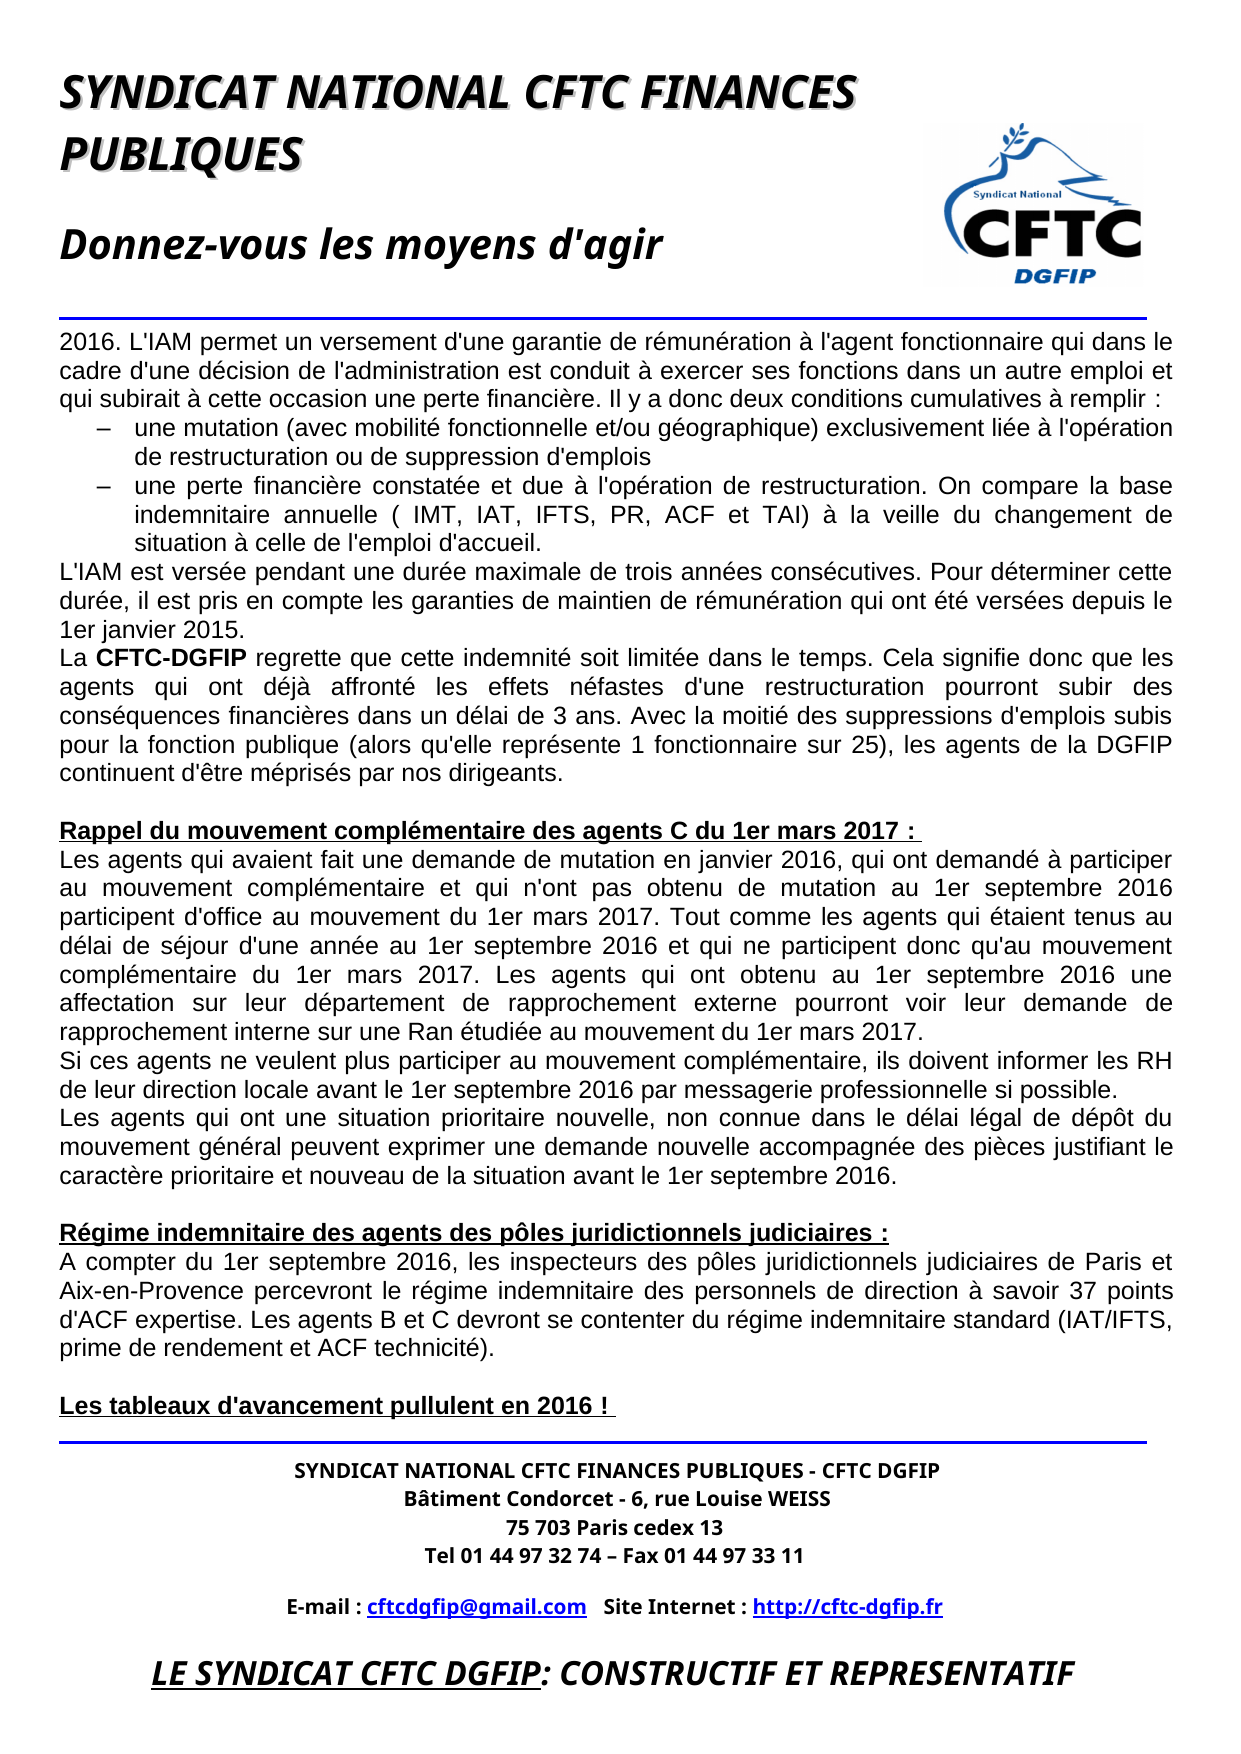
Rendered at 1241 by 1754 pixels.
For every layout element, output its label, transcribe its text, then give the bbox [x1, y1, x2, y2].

text Les tableaux d'avancement pullulent en 2016 ! [59, 1391, 1175, 1420]
text Les agents qui ont une situation prioritaire nouvelle, non connue dans le délai légal de dépôt du mouvement général peuvent exprimer une demande nouvelle accompagnée des pièces justifiant le caractère prioritaire et nouveau de la situation avant le 1er septembre 2016. [59, 1103, 1175, 1190]
text Les agents qui avaient fait une demande de mutation en janvier 2016, qui ont demandé à participer au mouvement complémentaire et qui n'ont pas obtenu de mutation au 1er septembre 2016 participent d'office au mouvement du 1er mars 2017. Tout comme les agents qui étaient tenus au délai de séjour d'une année au 1er septembre 2016 et qui ne participent donc qu'au mouvement complémentaire du 1er mars 2017. Les agents qui ont obtenu au 1er septembre 2016 une affectation sur leur département de rapprochement externe pourront voir leur demande de rapprochement interne sur une Ran étudiée au mouvement du 1er mars 2017. [59, 845, 1175, 1046]
text Si ces agents ne veulent plus participer au mouvement complémentaire, ils doivent informer les RH de leur direction locale avant le 1er septembre 2016 par messagerie professionnelle si possible. [59, 1046, 1175, 1103]
text Régime indemnitaire des agents des pôles juridictionnels judiciaires : [59, 1218, 1175, 1247]
list une perte financière constatée et due à l'opération de restructuration. On compare la base indemnitaire annuelle ( IMT, IAT, IFTS, PR, ACF et TAI) à la veille du changement de situation à celle de l'emploi d'accueil. [97, 471, 1175, 557]
list une mutation (avec mobilité fonctionnelle et/ou géographique) exclusivement liée à l'opération de restructuration ou de suppression d'emplois [97, 413, 1175, 471]
text 2016. L'IAM permet un versement d'une garantie de rémunération à l'agent fonctionnaire qui dans le cadre d'une décision de l'administration est conduit à exercer ses fonctions dans un autre emploi et qui subirait à cette occasion une perte financière. Il y a donc deux conditions cumulatives à remplir : [59, 327, 1175, 413]
text A compter du 1er septembre 2016, les inspecteurs des pôles juridictionnels judiciaires de Paris et Aix-en-Provence percevront le régime indemnitaire des personnels de direction à savoir 37 points d'ACF expertise. Les agents B et C devront se contenter du régime indemnitaire standard (IAT/IFTS, prime de rendement et ACF technicité). [59, 1247, 1175, 1362]
text L'IAM est versée pendant une durée maximale de trois années consécutives. Pour déterminer cette durée, il est pris en compte les garanties de maintien de rémunération qui ont été versées depuis le 1er janvier 2015. [59, 557, 1175, 643]
text Rappel du mouvement complémentaire des agents C du 1er mars 2017 : [59, 816, 1175, 845]
text La CFTC-DGFIP regrette que cette indemnité soit limitée dans le temps. Cela signifie donc que les agents qui ont déjà affronté les effets néfastes d'une restructuration pourront subir des conséquences financières dans un délai de 3 ans. Avec la moitié des suppressions d'emplois subis pour la fonction publique (alors qu'elle représente 1 fonctionnaire sur 25), les agents de la DGFIP continuent d'être méprisés par nos dirigeants. [59, 643, 1175, 787]
